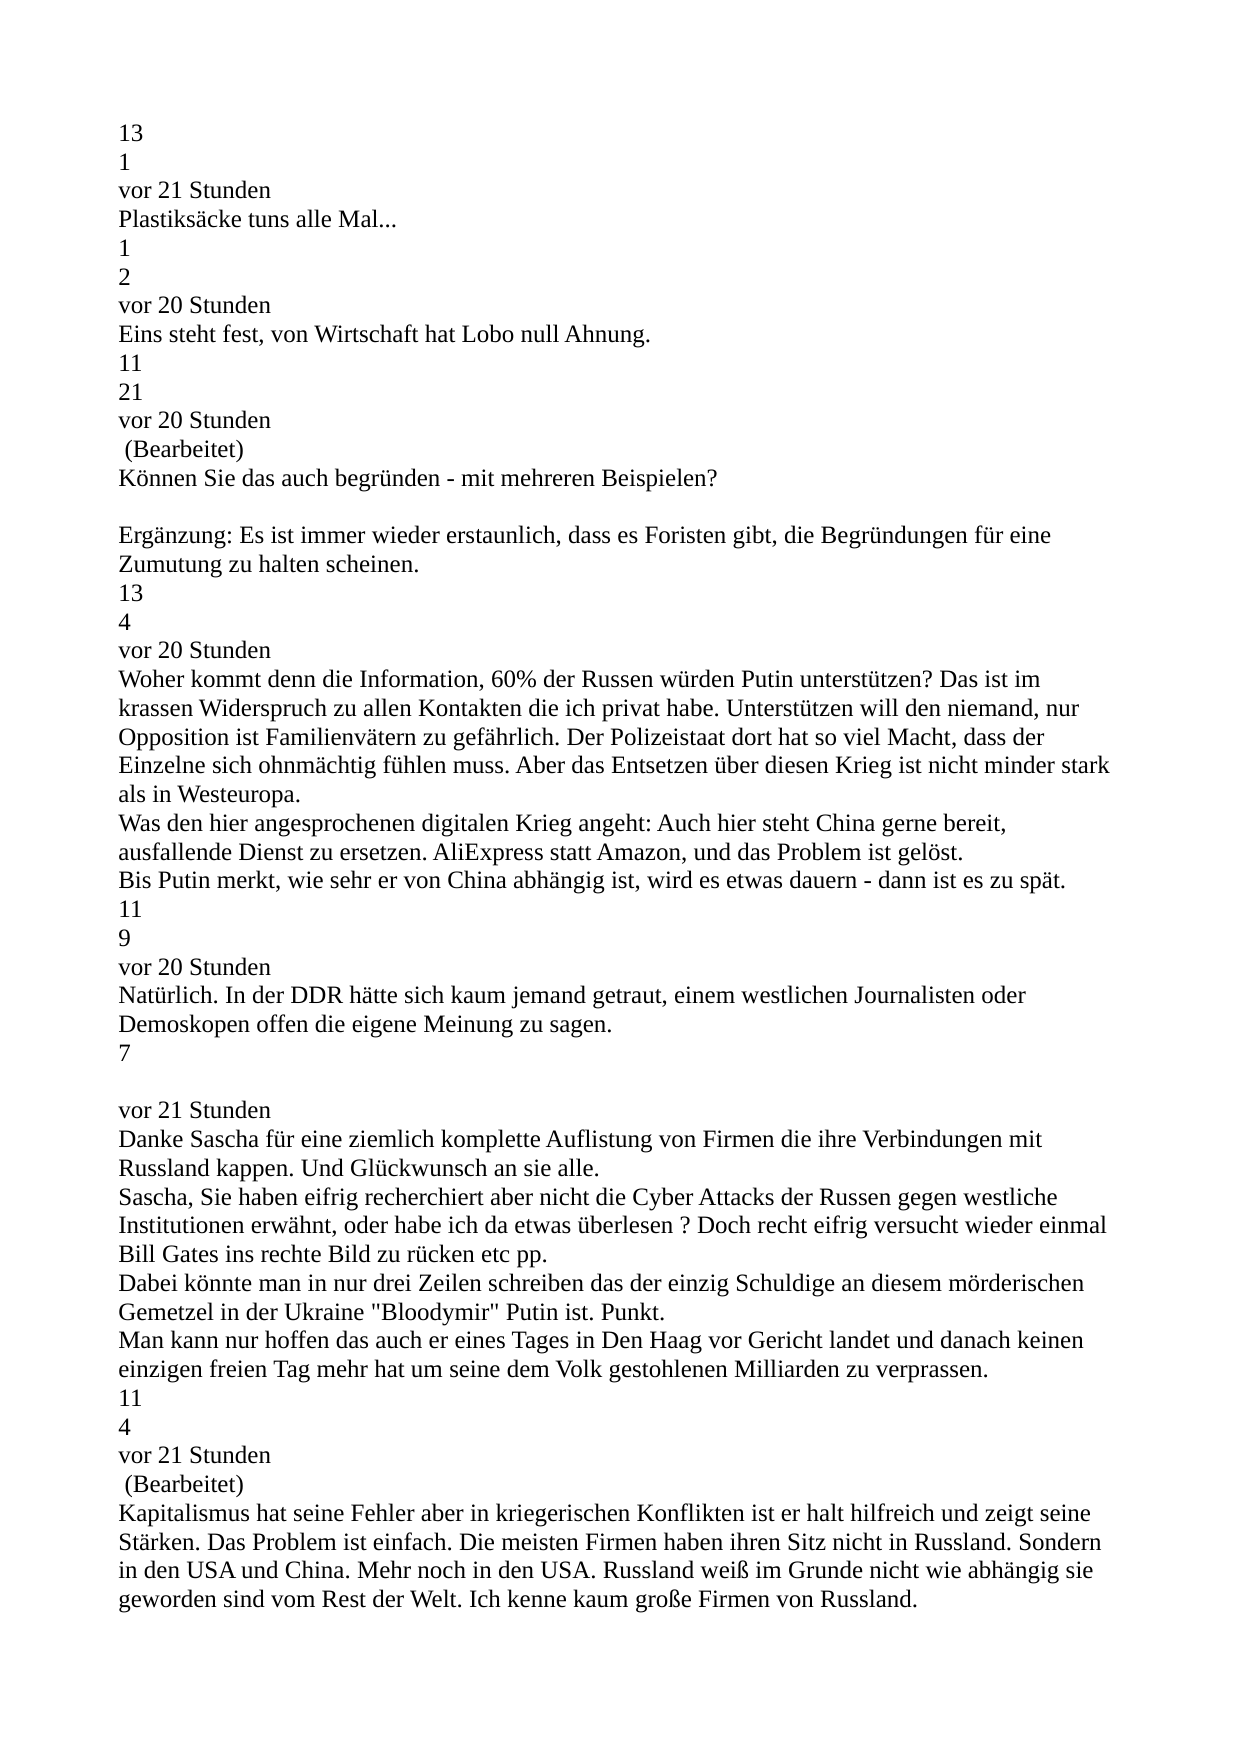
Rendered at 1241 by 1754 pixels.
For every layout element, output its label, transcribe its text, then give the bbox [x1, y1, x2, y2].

text Man kann nur hoffen das auch er eines Tages in Den Haag vor Gericht landet und danach keinen einzigen freien Tag mehr hat um seine dem Volk gestohlenen Milliarden zu verprassen. [118, 1326, 1122, 1383]
text Kapitalismus hat seine Fehler aber in kriegerischen Konflikten ist er halt hilfreich und zeigt seine Stärken. Das Problem ist einfach. Die meisten Firmen haben ihren Sitz nicht in Russland. Sondern in den USA und China. Mehr noch in den USA. Russland weiß im Grunde nicht wie abhängig sie geworden sind vom Rest der Welt. Ich kenne kaum große Firmen von Russland. [118, 1498, 1122, 1613]
text Eins steht fest, von Wirtschaft hat Lobo null Ahnung. [118, 319, 1122, 348]
text Was den hier angesprochenen digitalen Krieg angeht: Auch hier steht China gerne bereit, ausfallende Dienst zu ersetzen. AliExpress statt Amazon, und das Problem ist gelöst. [118, 808, 1122, 866]
text 13 [118, 578, 1122, 607]
text 11 [118, 1383, 1122, 1412]
text 4 [118, 607, 1122, 636]
text 13 [118, 118, 1122, 147]
text vor 20 Stunden [118, 952, 1122, 981]
text Dabei könnte man in nur drei Zeilen schreiben das der einzig Schuldige an diesem mörderischen Gemetzel in der Ukraine "Bloodymir" Putin ist. Punkt. [118, 1268, 1122, 1326]
text Danke Sascha für eine ziemlich komplette Auflistung von Firmen die ihre Verbindungen mit Russland kappen. Und Glückwunsch an sie alle. [118, 1124, 1122, 1182]
text 2 [118, 262, 1122, 291]
text 7 [118, 1038, 1122, 1067]
text 11 [118, 894, 1122, 923]
text 21 [118, 377, 1122, 406]
text Ergänzung: Es ist immer wieder erstaunlich, dass es Foristen gibt, die Begründungen für eine Zumutung zu halten scheinen. [118, 521, 1122, 578]
text 4 [118, 1412, 1122, 1441]
text vor 21 Stunden [118, 1441, 1122, 1469]
text 1 [118, 233, 1122, 262]
text Sascha, Sie haben eifrig recherchiert aber nicht die Cyber Attacks der Russen gegen westliche Institutionen erwähnt, oder habe ich da etwas überlesen ? Doch recht eifrig versucht wieder einmal Bill Gates ins rechte Bild zu rücken etc pp. [118, 1182, 1122, 1268]
text vor 21 Stunden [118, 176, 1122, 204]
text vor 20 Stunden [118, 636, 1122, 664]
text 1 [118, 147, 1122, 176]
text Plastiksäcke tuns alle Mal... [118, 204, 1122, 233]
text 9 [118, 923, 1122, 952]
text vor 20 Stunden [118, 406, 1122, 434]
text 11 [118, 348, 1122, 377]
text vor 21 Stunden [118, 1096, 1122, 1124]
text Bis Putin merkt, wie sehr er von China abhängig ist, wird es etwas dauern - dann ist es zu spät. [118, 866, 1122, 894]
text vor 20 Stunden [118, 291, 1122, 319]
text (Bearbeitet) [118, 434, 1122, 463]
text Können Sie das auch begründen - mit mehreren Beispielen? [118, 463, 1122, 492]
text Natürlich. In der DDR hätte sich kaum jemand getraut, einem westlichen Journalisten oder Demoskopen offen die eigene Meinung zu sagen. [118, 981, 1122, 1038]
text (Bearbeitet) [118, 1469, 1122, 1498]
text Woher kommt denn die Information, 60% der Russen würden Putin unterstützen? Das ist im krassen Widerspruch zu allen Kontakten die ich privat habe. Unterstützen will den niemand, nur Opposition ist Familienvätern zu gefährlich. Der Polizeistaat dort hat so viel Macht, dass der Einzelne sich ohnmächtig fühlen muss. Aber das Entsetzen über diesen Krieg ist nicht minder stark als in Westeuropa. [118, 664, 1122, 808]
